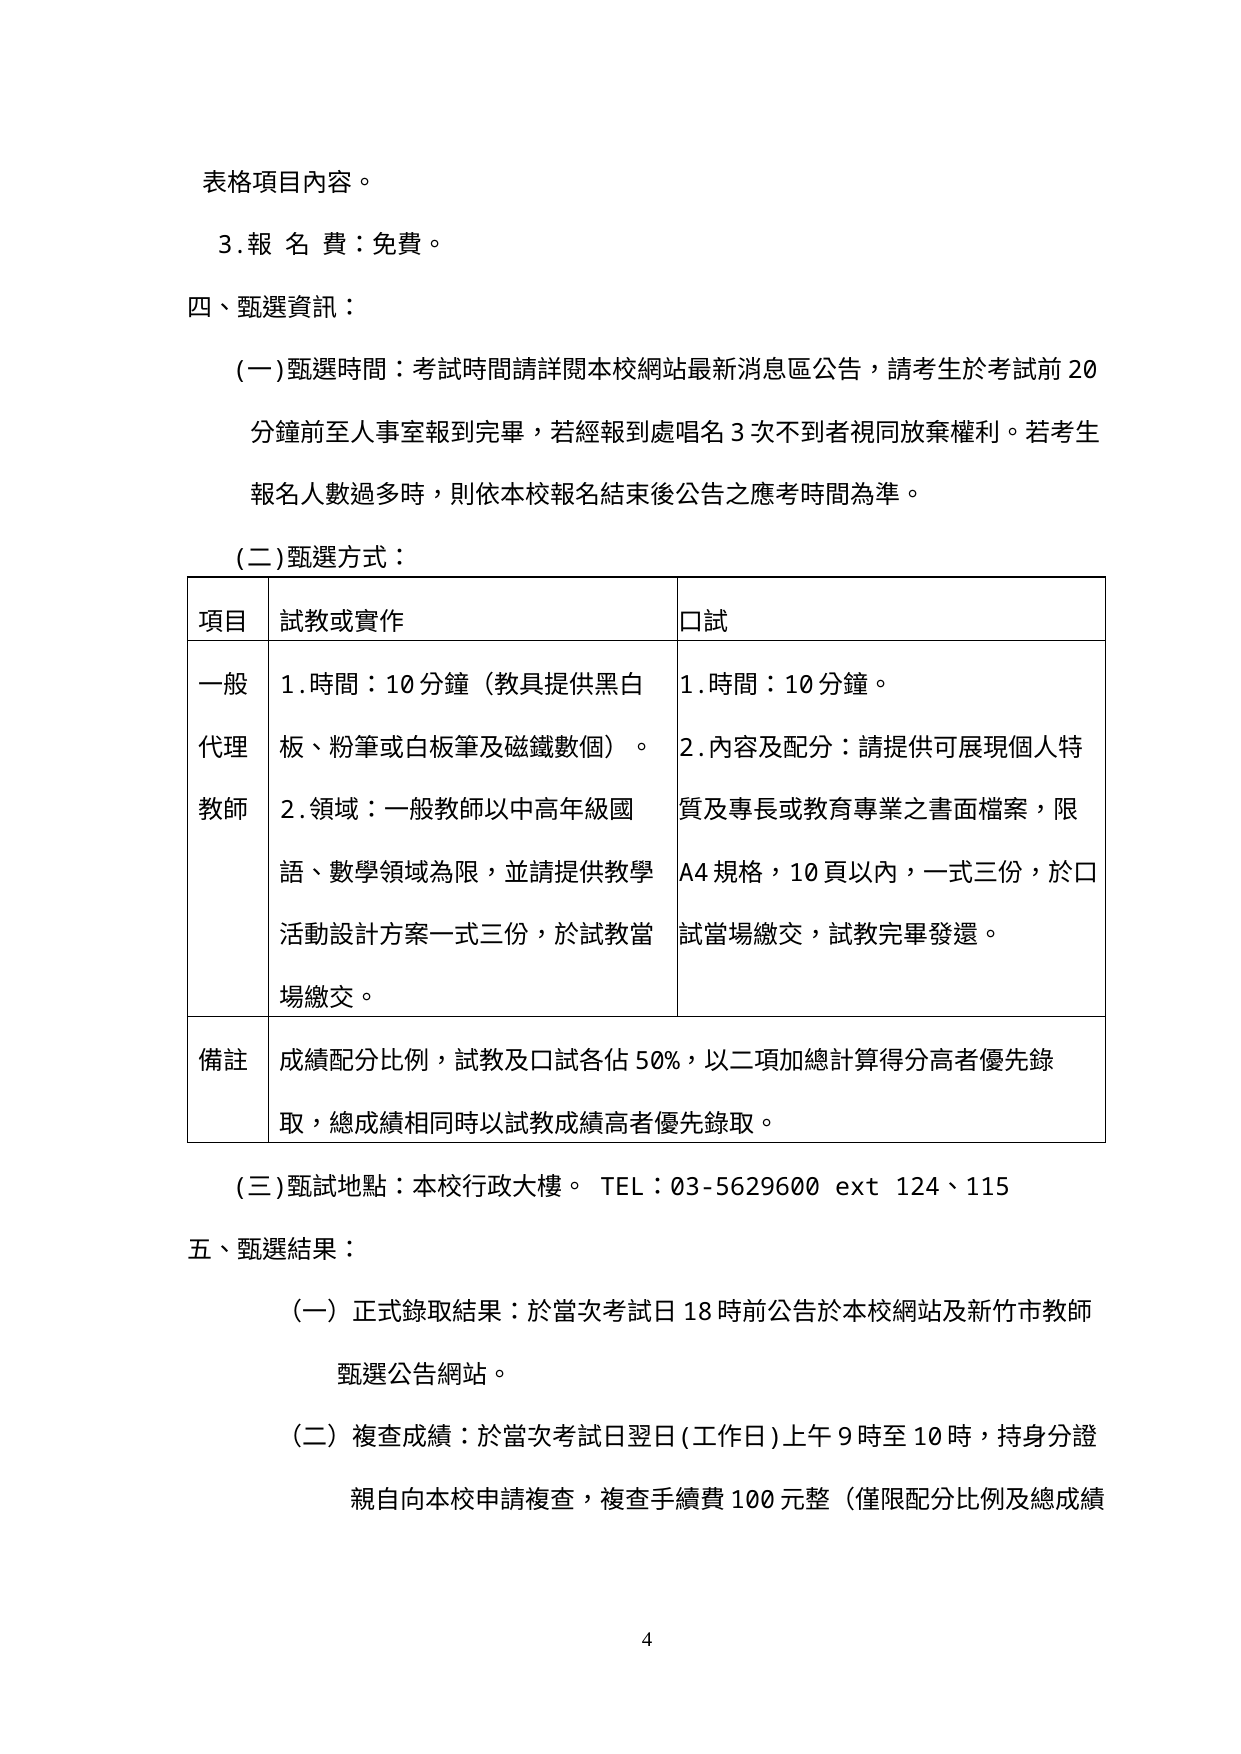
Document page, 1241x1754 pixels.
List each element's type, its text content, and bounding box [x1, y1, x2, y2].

text (三)甄試地點：本校行政大樓。 TEL：03-5629600 ext 124、115 [187, 1143, 1106, 1206]
text （一）正式錄取結果：於當次考試日18時前公告於本校網站及新竹市教師甄選公告網站。 [187, 1268, 1106, 1393]
text （二）複查成績：於當次考試日翌日(工作日)上午9時至10時，持身分證親自向本校申請複查，複查手續費100元整（僅限配分比例及總成績 [187, 1393, 1106, 1518]
table_header 口試 [678, 578, 1105, 640]
table_cell 備註 [188, 1017, 268, 1142]
table_cell 1.時間：10分鐘。 2.內容及配分：請提供可展現個人特質及專長或教育專業之書面檔案，限A4規格，10頁以內，一式三份，於口試當場繳交，試教完畢發還。 [678, 641, 1105, 1016]
text (一)甄選時間：考試時間請詳閱本校網站最新消息區公告，請考生於考試前20分鐘前至人事室報到完畢，若經報到處唱名3次不到者視同放棄權利。若考生報名人數過多時，則依本校報名結束後公告之應考時間為準。 [187, 326, 1106, 514]
table_header 試教或實作 [269, 578, 677, 640]
table_cell 一般代理教師 [188, 641, 268, 1016]
table_header 項目 [188, 578, 268, 640]
text 表格項目內容。 [202, 139, 1106, 201]
text (二)甄選方式： [187, 514, 1106, 576]
table_cell 1.時間：10分鐘（教具提供黑白板、粉筆或白板筆及磁鐵數個）。 2.領域：一般教師以中高年級國語、數學領域為限，並請提供教學活動設計方案一式三份，於試教當場繳交。 [269, 641, 677, 1016]
text 五、甄選結果： [187, 1206, 1106, 1268]
table_cell 成績配分比例，試教及口試各佔50%，以二項加總計算得分高者優先錄取，總成績相同時以試教成績高者優先錄取。 [269, 1017, 1105, 1142]
text 3.報 名 費：免費。 [202, 201, 1106, 264]
text 四、甄選資訊： [187, 264, 1106, 326]
